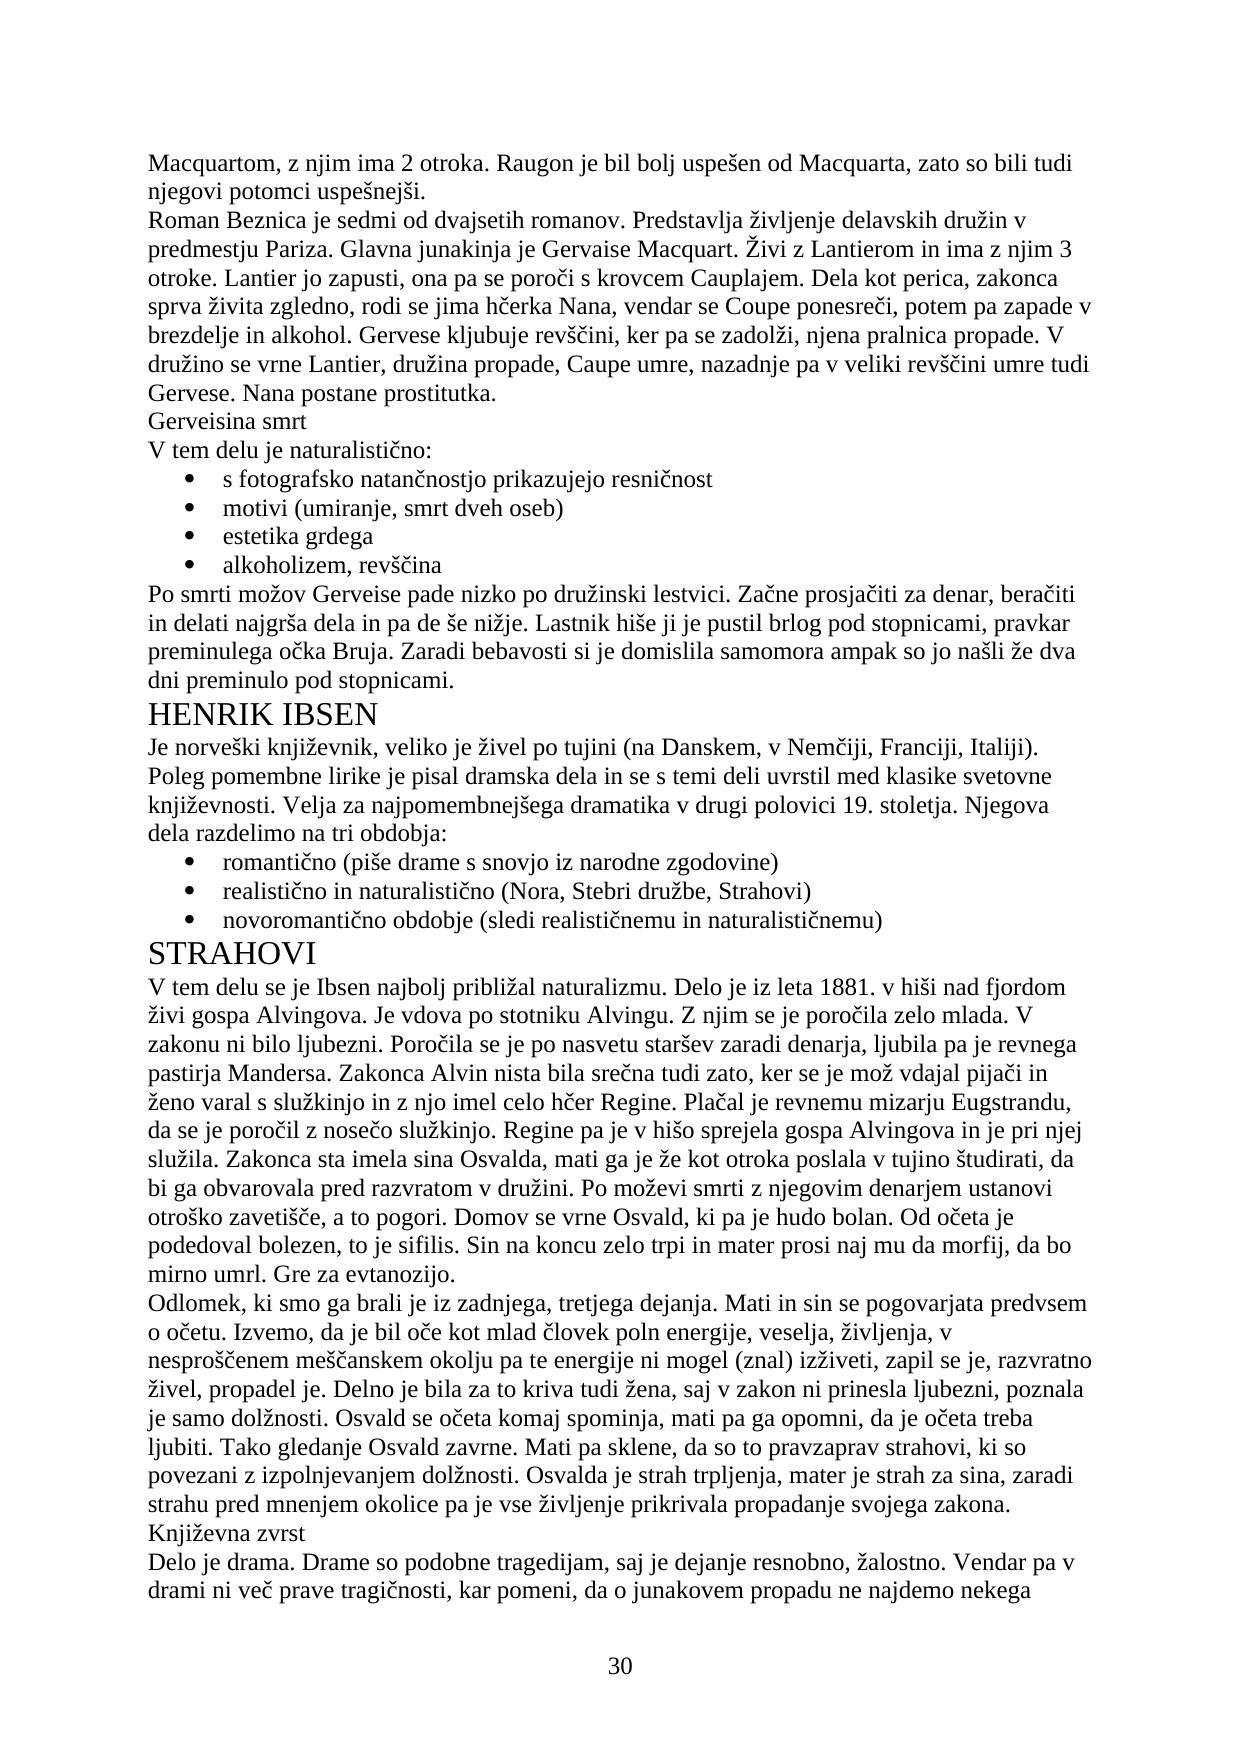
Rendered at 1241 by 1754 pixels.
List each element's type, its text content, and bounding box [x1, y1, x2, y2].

text Odlomek, ki smo ga brali je iz zadnjega, tretjega dejanja. Mati in sin se pogovarjata predvsem o očetu. Izvemo, da je bil oče kot mlad človek poln energije, veselja, življenja, v nesproščenem meščanskem okolju pa te energije ni mogel (znal) izživeti, zapil se je, razvratno živel, propadel je. Delno je bila za to kriva tudi žena, saj v zakon ni prinesla ljubezni, poznala je samo dolžnosti. Osvald se očeta komaj spominja, mati pa ga opomni, da je očeta treba ljubiti. Tako gledanje Osvald zavrne. Mati pa sklene, da so to pravzaprav strahovi, ki so povezani z izpolnjevanjem dolžnosti. Osvalda je strah trpljenja, mater je strah za sina, zaradi strahu pred mnenjem okolice pa je vse življenje prikrivala propadanje svojega zakona. [148, 1288, 1093, 1518]
list realistično in naturalistično (Nora, Stebri družbe, Strahovi) [185, 876, 1093, 905]
text V tem delu se je Ibsen najbolj približal naturalizmu. Delo je iz leta 1881. v hiši nad fjordom živi gospa Alvingova. Je vdova po stotniku Alvingu. Z njim se je poročila zelo mlada. V zakonu ni bilo ljubezni. Poročila se je po nasvetu staršev zaradi denarja, ljubila pa je revnega pastirja Mandersa. Zakonca Alvin nista bila srečna tudi zato, ker se je mož vdajal pijači in ženo varal s služkinjo in z njo imel celo hčer Regine. Plačal je revnemu mizarju Eugstrandu, da se je poročil z nosečo služkinjo. Regine pa je v hišo sprejela gospa Alvingova in je pri njej služila. Zakonca sta imela sina Osvalda, mati ga je že kot otroka poslala v tujino študirati, da bi ga obvarovala pred razvratom v družini. Po moževi smrti z njegovim denarjem ustanovi otroško zavetišče, a to pogori. Domov se vrne Osvald, ki pa je hudo bolan. Od očeta je podedoval bolezen, to je sifilis. Sin na koncu zelo trpi in mater prosi naj mu da morfij, da bo mirno umrl. Gre za evtanozijo. [148, 972, 1093, 1288]
list s fotografsko natančnostjo prikazujejo resničnost [185, 464, 1093, 493]
list estetika grdega [185, 521, 1093, 550]
text V tem delu je naturalistično: [148, 435, 1093, 464]
text Književna zvrst [148, 1518, 1093, 1547]
text HENRIK IBSEN [148, 694, 1093, 732]
list romantično (piše drame s snovjo iz narodne zgodovine) [185, 847, 1093, 876]
list alkoholizem, revščina [185, 550, 1093, 579]
text Delo je drama. Drame so podobne tragedijam, saj je dejanje resnobno, žalostno. Vendar pa v drami ni več prave tragičnosti, kar pomeni, da o junakovem propadu ne najdemo nekega [148, 1547, 1093, 1604]
list motivi (umiranje, smrt dveh oseb) [185, 493, 1093, 521]
text Po smrti možov Gerveise pade nizko po družinski lestvici. Začne prosjačiti za denar, beračiti in delati najgrša dela in pa de še nižje. Lastnik hiše ji je pustil brlog pod stopnicami, pravkar preminulega očka Bruja. Zaradi bebavosti si je domislila samomora ampak so jo našli že dva dni preminulo pod stopnicami. [148, 579, 1093, 694]
text Macquartom, z njim ima 2 otroka. Raugon je bil bolj uspešen od Macquarta, zato so bili tudi njegovi potomci uspešnejši. [148, 148, 1093, 205]
list novoromantično obdobje (sledi realističnemu in naturalističnemu) [185, 905, 1093, 933]
text Roman Beznica je sedmi od dvajsetih romanov. Predstavlja življenje delavskih družin v predmestju Pariza. Glavna junakinja je Gervaise Macquart. Živi z Lantierom in ima z njim 3 otroke. Lantier jo zapusti, ona pa se poroči s krovcem Cauplajem. Dela kot perica, zakonca sprva živita zgledno, rodi se jima hčerka Nana, vendar se Coupe ponesreči, potem pa zapade v brezdelje in alkohol. Gervese kljubuje revščini, ker pa se zadolži, njena pralnica propade. V družino se vrne Lantier, družina propade, Caupe umre, nazadnje pa v veliki revščini umre tudi Gervese. Nana postane prostitutka. [148, 205, 1093, 406]
text STRAHOVI [148, 933, 1093, 972]
text Je norveški književnik, veliko je živel po tujini (na Danskem, v Nemčiji, Franciji, Italiji). Poleg pomembne lirike je pisal dramska dela in se s temi deli uvrstil med klasike svetovne književnosti. Velja za najpomembnejšega dramatika v drugi polovici 19. stoletja. Njegova dela razdelimo na tri obdobja: [148, 732, 1093, 847]
text Gerveisina smrt [148, 406, 1093, 435]
